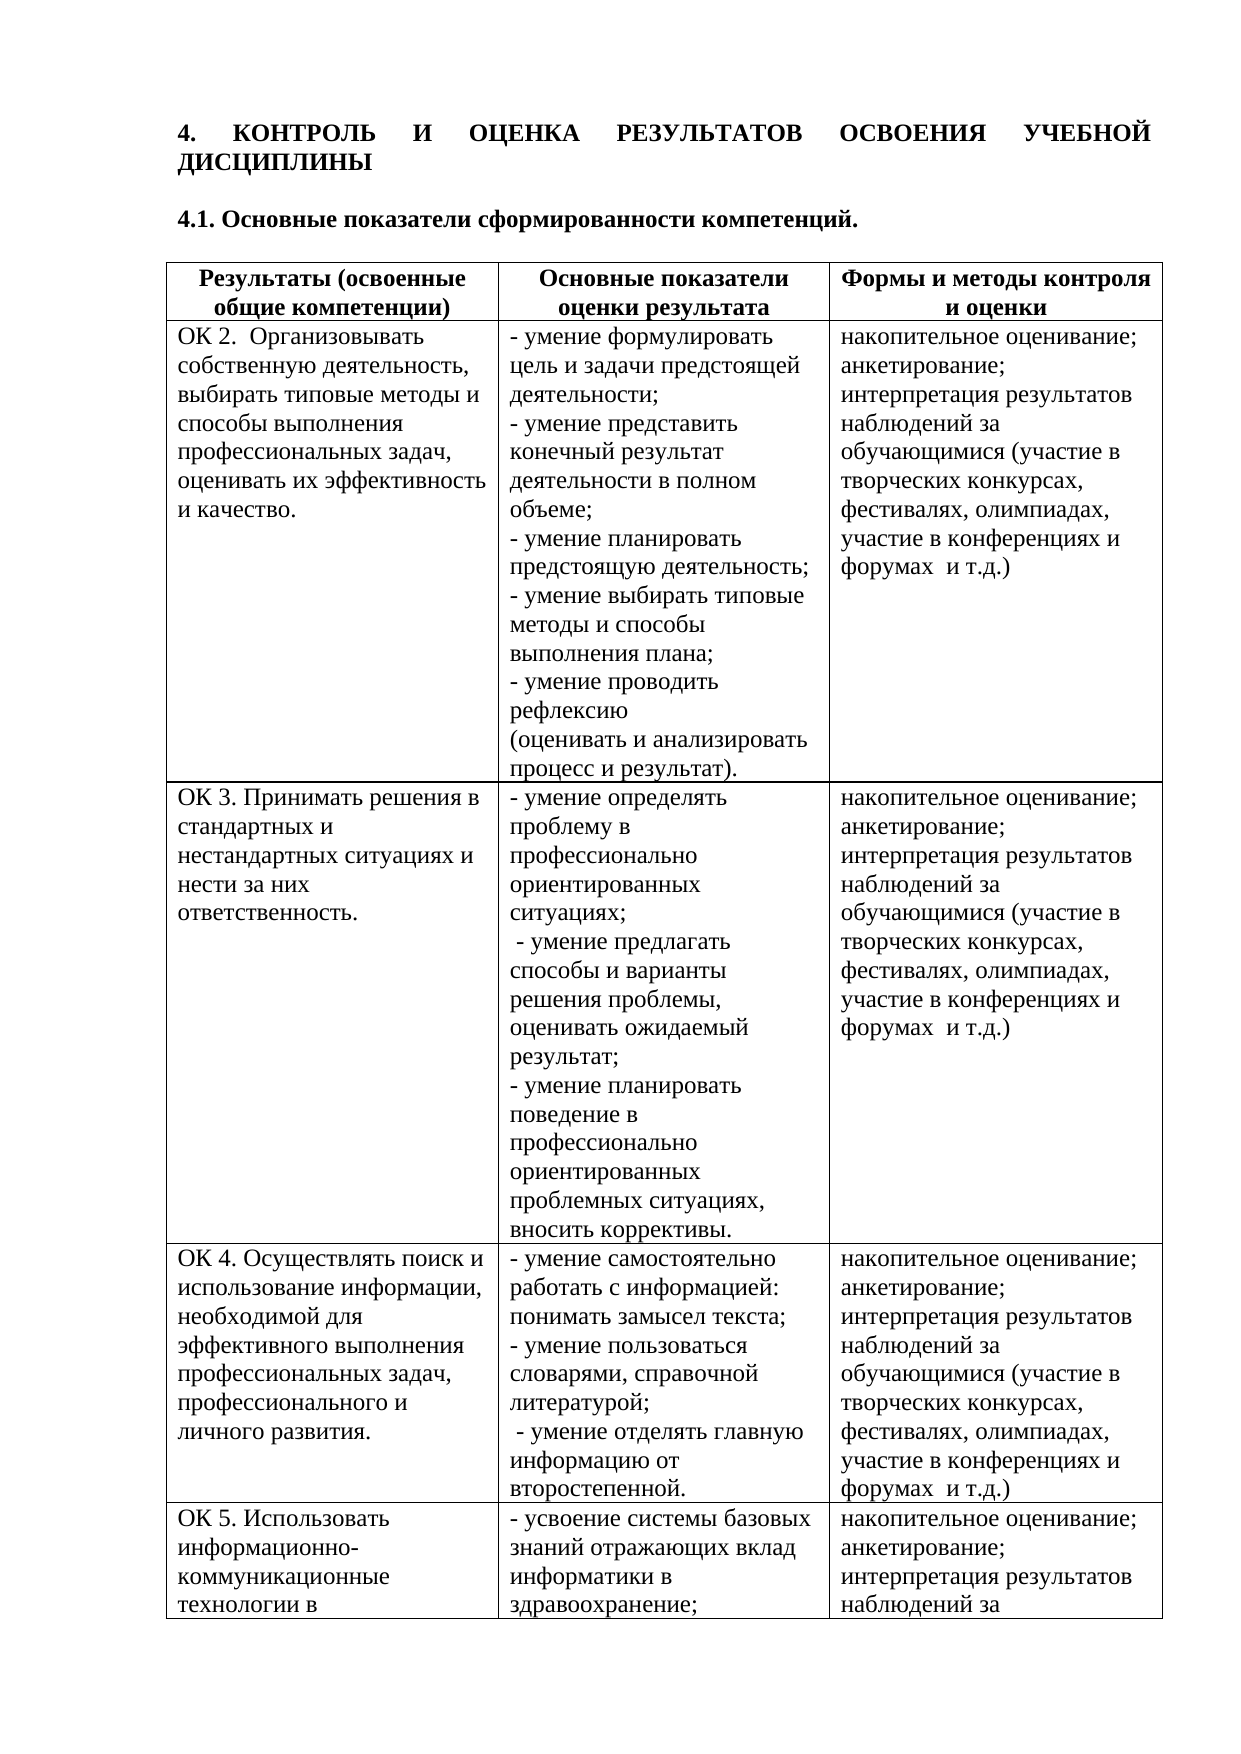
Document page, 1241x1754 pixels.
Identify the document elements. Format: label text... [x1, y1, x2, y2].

subtitle 4. Контроль и оценка результатов освоения УЧЕБНОЙ Дисциплины [177, 118, 1152, 176]
table_cell накопительное оценивание; анкетирование; интерпретация результатов наблюдений за обучающимися (участие в творческих конкурсах, фестивалях, олимпиадах, участие в конференциях и форумах и т.д.) [830, 1244, 1162, 1502]
table_cell - усвоение системы базовых знаний отражающих вклад информатики в здравоохранение; [499, 1503, 829, 1618]
table_cell ОК 3. Принимать решения в стандартных и нестандартных ситуациях и нести за них ответственность. [167, 783, 498, 1242]
table_cell - умение формулировать цель и задачи предстоящей деятельности; - умение представить конечный результат деятельности в полном объеме; - умение планировать предстоящую деятельность; - умение выбирать типовые методы и способы выполнения плана; - умение проводить рефлексию (оценивать и анализировать процесс и результат). [499, 321, 829, 781]
table_cell накопительное оценивание; анкетирование; интерпретация результатов наблюдений за [830, 1503, 1162, 1618]
table_cell ОК 2. Организовывать собственную деятельность, выбирать типовые методы и способы выполнения профессиональных задач, оценивать их эффективность и качество. [167, 321, 498, 781]
table_header Результаты (освоенные общие компетенции) [167, 263, 498, 320]
table_cell - умение определять проблему в профессионально ориентированных ситуациях; - умение предлагать способы и варианты решения проблемы, оценивать ожидаемый результат; - умение планировать поведение в профессионально ориентированных проблемных ситуациях, вносить коррективы. [499, 783, 829, 1242]
text 4.1. Основные показатели сформированности компетенций. [177, 204, 1152, 233]
table_cell накопительное оценивание; анкетирование; интерпретация результатов наблюдений за обучающимися (участие в творческих конкурсах, фестивалях, олимпиадах, участие в конференциях и форумах и т.д.) [830, 321, 1162, 781]
table_header Формы и методы контроля и оценки [830, 263, 1162, 320]
table_cell - умение самостоятельно работать с информацией: понимать замысел текста; - умение пользоваться словарями, справочной литературой; - умение отделять главную информацию от второстепенной. [499, 1244, 829, 1502]
table_header Основные показатели оценки результата [499, 263, 829, 320]
table_cell ОК 5. Использовать информационно-коммуникационные технологии в [167, 1503, 498, 1618]
table_cell ОК 4. Осуществлять поиск и использование информации, необходимой для эффективного выполнения профессиональных задач, профессионального и личного развития. [167, 1244, 498, 1502]
table_cell накопительное оценивание; анкетирование; интерпретация результатов наблюдений за обучающимися (участие в творческих конкурсах, фестивалях, олимпиадах, участие в конференциях и форумах и т.д.) [830, 783, 1162, 1242]
